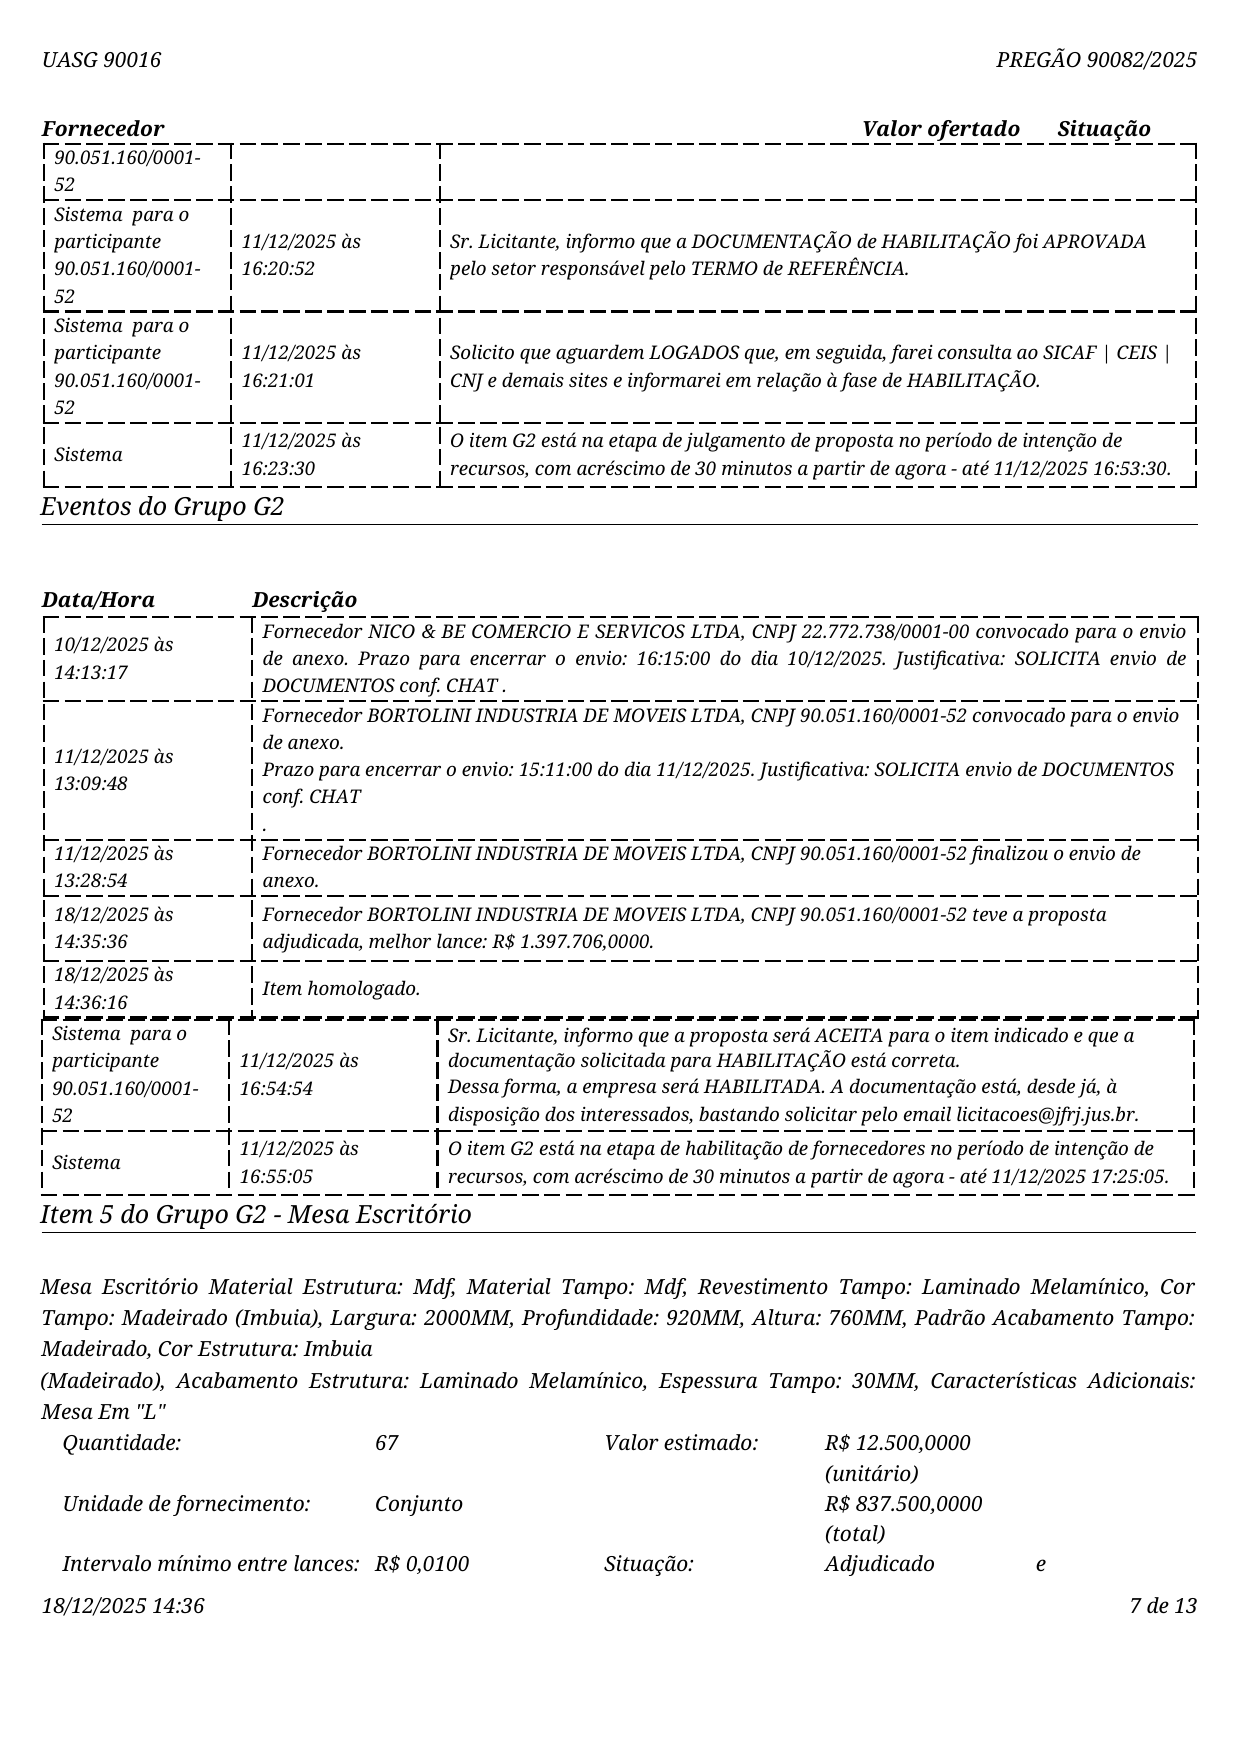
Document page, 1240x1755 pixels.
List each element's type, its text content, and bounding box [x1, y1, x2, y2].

table_cell 90.051.160/0001-52 [44, 143, 231, 199]
table_cell O item G2 está na etapa de julgamento de proposta no período de intenção de recursos, com acréscimo de 30 minutos a partir de agora - até 11/12/2025 16:53:30. [440, 422, 1196, 486]
table_cell 11/12/2025 às 16:55:05 [229, 1130, 437, 1194]
table_cell 11/12/2025 às 13:09:48 [44, 700, 252, 838]
table_cell Fornecedor BORTOLINI INDUSTRIA DE MOVEIS LTDA, CNPJ 90.051.160/0001-52 convocado para o envio de anexo. Prazo para encerrar o envio: 15:11:00 do dia 11/12/2025. Justificativa: SOLICITA envio de DOCUMENTOS conf. CHAT . [252, 700, 1198, 838]
table_cell Fornecedor BORTOLINI INDUSTRIA DE MOVEIS LTDA, CNPJ 90.051.160/0001-52 teve a proposta adjudicada, melhor lance: R$ 1.397.706,0000. [252, 895, 1198, 960]
text Data/Hora Descrição [42, 585, 1200, 614]
table_cell [604, 1489, 825, 1549]
table_cell Conjunto [375, 1489, 604, 1549]
table_cell 11/12/2025 às 13:28:54 [44, 839, 252, 895]
table_cell [440, 143, 1196, 199]
table_header Fornecedor NICO & BE COMERCIO E SERVICOS LTDA, CNPJ 22.772.738/0001-00 convocado para o envio de anexo. Prazo para encerrar o envio: 16:15:00 do dia 10/12/2025. Justificativa: SOLICITA envio de DOCUMENTOS conf. CHAT . [252, 616, 1198, 700]
table_cell Fornecedor BORTOLINI INDUSTRIA DE MOVEIS LTDA, CNPJ 90.051.160/0001-52 finalizou o envio de anexo. [252, 839, 1198, 895]
table_header 11/12/2025 às 16:54:54 [229, 1019, 437, 1130]
text Item 5 do Grupo G2 - Mesa Escritório [40, 1196, 1200, 1230]
table_cell 11/12/2025 às 16:20:52 [231, 199, 439, 310]
table_cell 11/12/2025 às 16:21:01 [231, 310, 439, 422]
table_header Sistema para o participante 90.051.160/0001-52 [42, 1019, 229, 1130]
table_cell R$ 837.500,0000 (total) [825, 1489, 1048, 1549]
table_cell 18/12/2025 às 14:35:36 [44, 895, 252, 960]
table_cell 11/12/2025 às 16:23:30 [231, 422, 439, 486]
table_cell Sistema para o participante 90.051.160/0001-52 [44, 310, 231, 422]
table_cell 18/12/2025 às 14:36:16 [44, 960, 252, 1016]
text Mesa Escritório Material Estrutura: Mdf, Material Tampo: Mdf, Revestimento Tampo: Laminado Melamínico, Cor Tampo: Madeirado (Imbuia), Largura: 2000MM, Profundidade: 920MM, Altura: 760MM, Padrão Acabamento Tampo: Madeirado, Cor Estrutura: Imbuia [40, 1272, 1199, 1363]
table_cell Sr. Licitante, informo que a DOCUMENTAÇÃO de HABILITAÇÃO foi APROVADA pelo setor responsável pelo TERMO de REFERÊNCIA. [440, 199, 1196, 310]
table_header Quantidade: [63, 1428, 375, 1489]
table_cell R$ 0,0100 [375, 1550, 604, 1583]
table_cell Sistema para o participante 90.051.160/0001-52 [44, 199, 231, 310]
table_cell O item G2 está na etapa de habilitação de fornecedores no período de intenção de recursos, com acréscimo de 30 minutos a partir de agora - até 11/12/2025 17:25:05. [438, 1130, 1194, 1194]
table_cell Item homologado. [252, 960, 1198, 1016]
text (Madeirado), Acabamento Estrutura: Laminado Melamínico, Espessura Tampo: 30MM, Características Adicionais: Mesa Em "L" [40, 1366, 1199, 1425]
table_header R$ 12.500,0000 (unitário) [825, 1428, 1048, 1489]
text Eventos do Grupo G2 [40, 488, 1200, 522]
table_header 67 [375, 1428, 604, 1489]
table_cell Sistema [44, 422, 231, 486]
table_cell Intervalo mínimo entre lances: [63, 1550, 375, 1583]
table_cell Solicito que aguardem LOGADOS que, em seguida, farei consulta ao SICAF | CEIS | CNJ e demais sites e informarei em relação à fase de HABILITAÇÃO. [440, 310, 1196, 422]
table_cell Situação: [604, 1550, 825, 1583]
table_cell Unidade de fornecimento: [63, 1489, 375, 1549]
table_cell Sistema [42, 1130, 229, 1194]
table_header Sr. Licitante, informo que a proposta será ACEITA para o item indicado e que a documentação solicitada para HABILITAÇÃO está correta. Dessa forma, a empresa será HABILITADA. A documentação está, desde já, à disposição dos interessados, bastando solicitar pelo email licitacoes@jfrj.jus.br. [438, 1019, 1194, 1130]
table_cell Adjudicado e [825, 1550, 1048, 1583]
table_header Valor estimado: [604, 1428, 825, 1489]
table_header 10/12/2025 às 14:13:17 [44, 616, 252, 700]
table_cell [231, 143, 439, 199]
